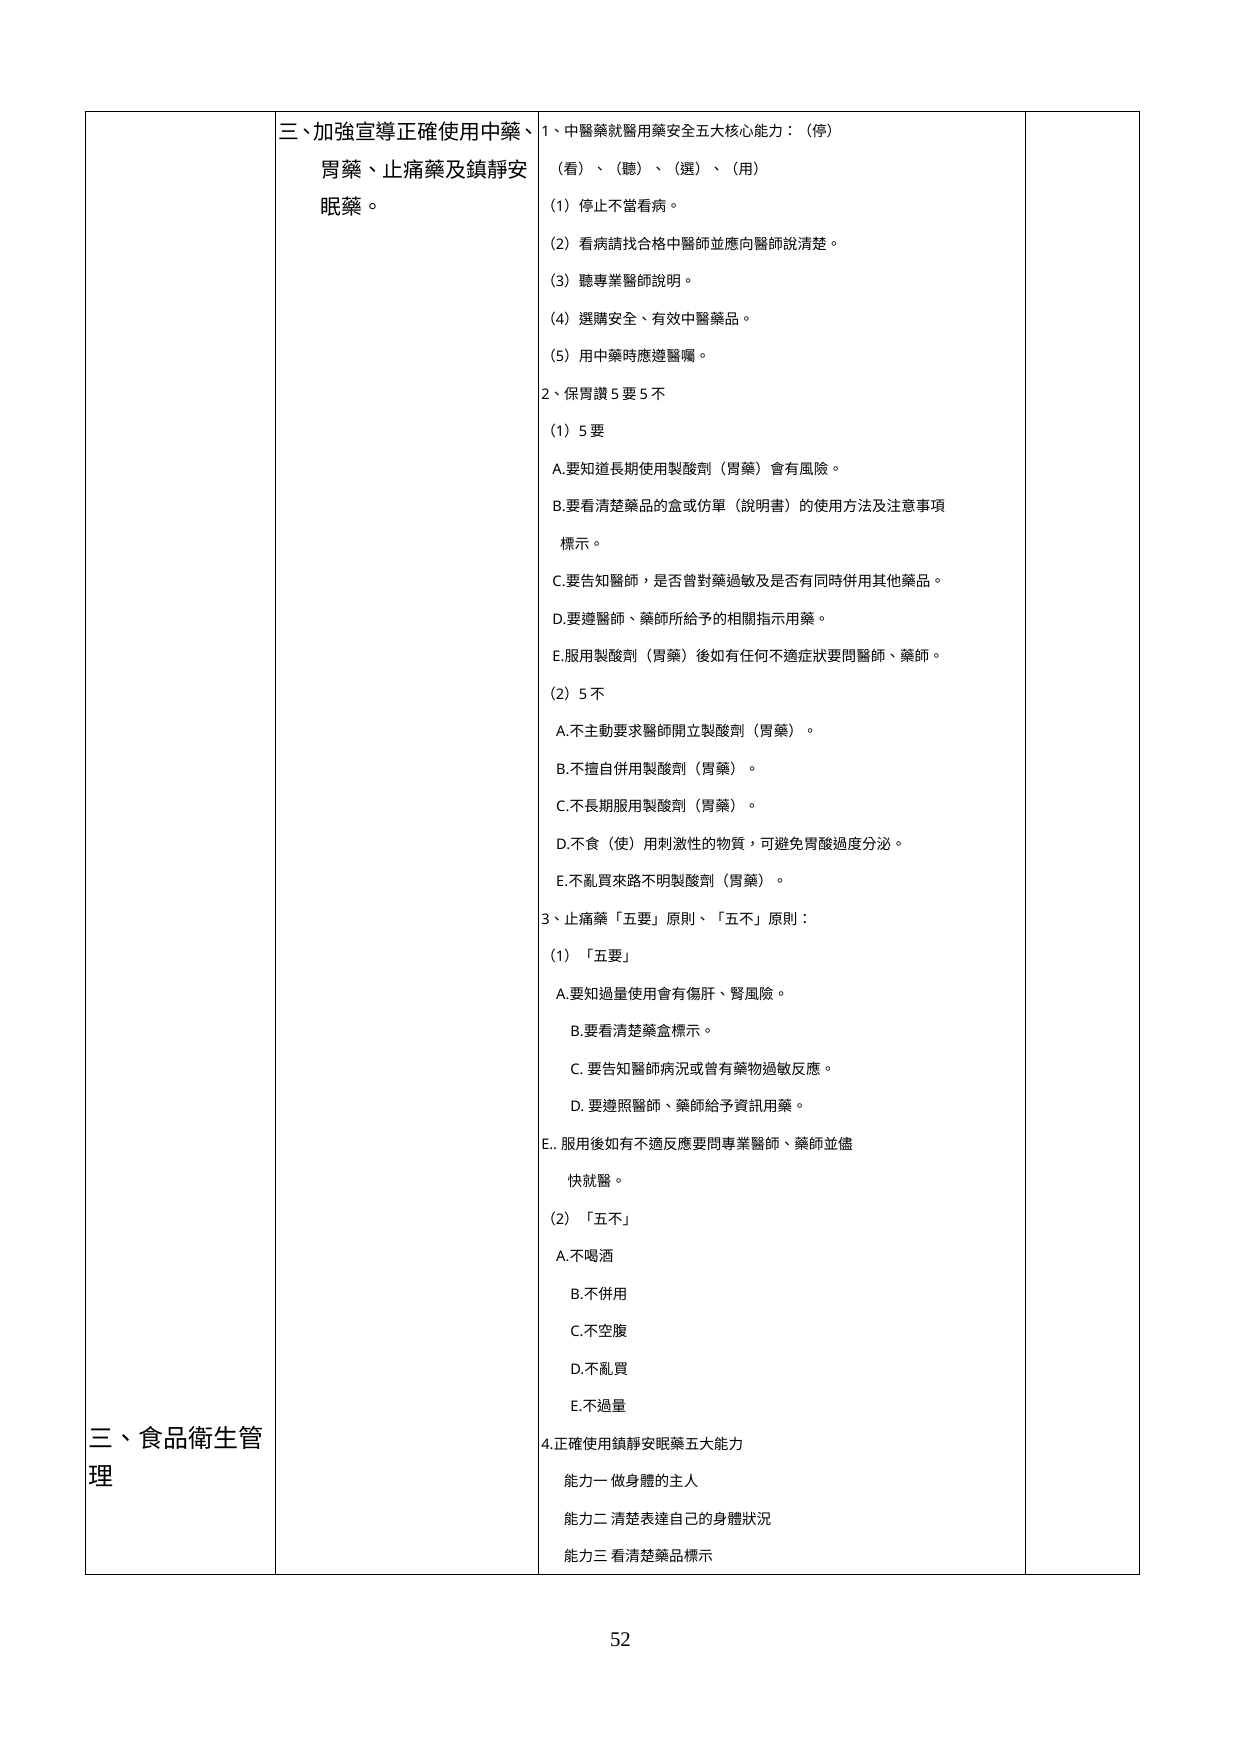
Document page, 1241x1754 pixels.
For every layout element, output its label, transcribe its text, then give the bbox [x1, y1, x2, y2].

table_cell [1026, 112, 1139, 1574]
table_cell 1、中醫藥就醫用藥安全五大核心能力：（停） （看）、（聽）、（選）、（用） （1）停止不當看病。 （2）看病請找合格中醫師並應向醫師說清楚。 （3）聽專業醫師說明。 （4）選購安全、有效中醫藥品。 （5）用中藥時應遵醫囑。 2、保胃讚5要5不 （1）5要 A.要知道長期使用製酸劑（胃藥）會有風險。 B.要看清楚藥品的盒或仿單（說明書）的使用方法及注意事項 標示。 C.要告知醫師，是否曾對藥過敏及是否有同時併用其他藥品。 D.要遵醫師、藥師所給予的相關指示用藥。 E.服用製酸劑（胃藥）後如有任何不適症狀要問醫師、藥師。 （2）5不 A.不主動要求醫師開立製酸劑（胃藥）。 B.不擅自併用製酸劑（胃藥）。 C.不長期服用製酸劑（胃藥）。 D.不食（使）用刺激性的物質，可避免胃酸過度分泌。 E.不亂買來路不明製酸劑（胃藥）。 3、止痛藥「五要」原則、「五不」原則： （1）「五要」 A.要知過量使用會有傷肝、腎風險。 B.要看清楚藥盒標示。 C. 要告知醫師病況或曾有藥物過敏反應。 D. 要遵照醫師、藥師給予資訊用藥。 E.. 服用後如有不適反應要問專業醫師、藥師並儘 快就醫。 （2）「五不」 A.不喝酒 B.不併用 C.不空腹 D.不亂買 E.不過量 4.正確使用鎮靜安眠藥五大能力 能力一 做身體的主人 能力二 清楚表達自己的身體狀況 能力三 看清楚藥品標示 [539, 112, 1025, 1574]
table_cell 三、食品衛生管理 [86, 112, 275, 1574]
table_cell 三、加強宣導正確使用中藥、胃藥、止痛藥及鎮靜安眠藥。 [276, 112, 538, 1574]
